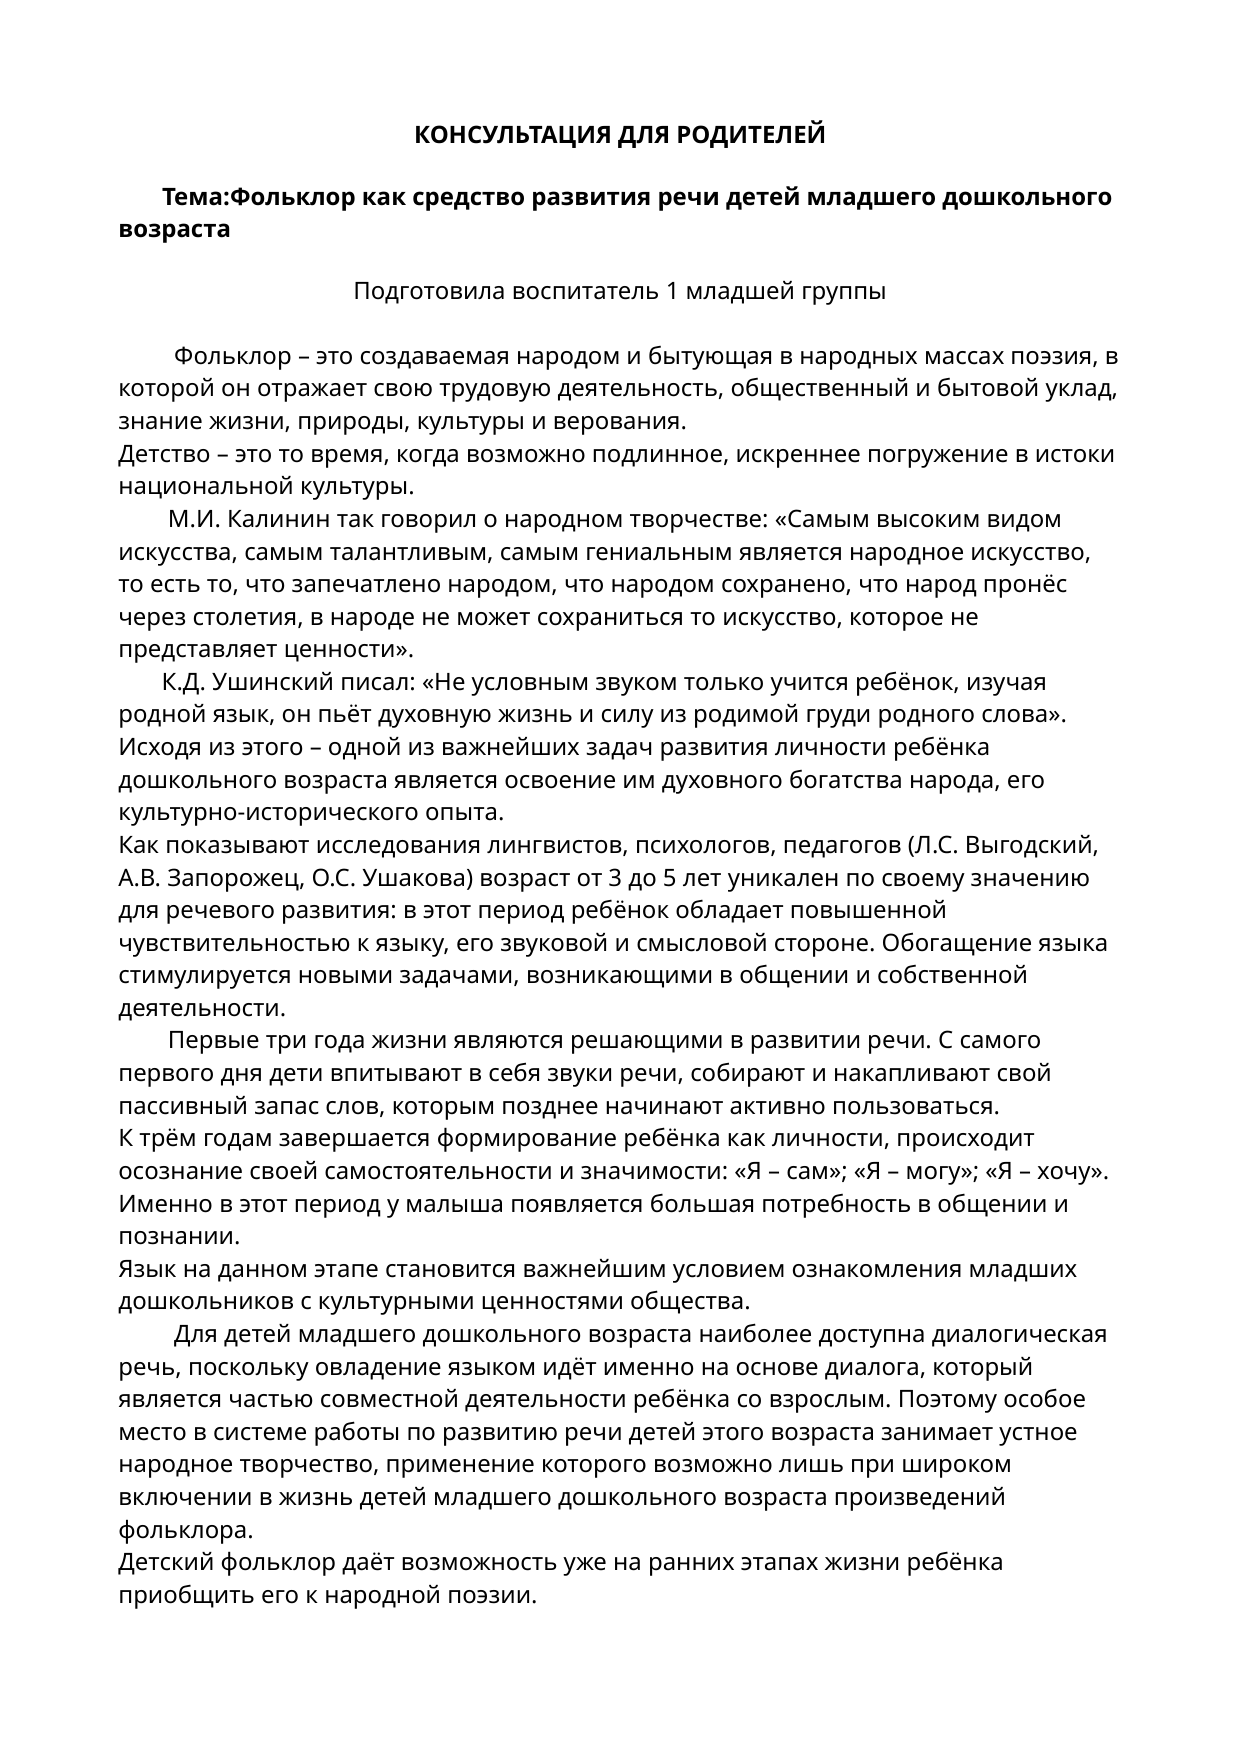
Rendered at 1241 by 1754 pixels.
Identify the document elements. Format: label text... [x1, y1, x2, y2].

text К.Д. Ушинский писал: «Не условным звуком только учится ребёнок, изучая родной язык, он пьёт духовную жизнь и силу из родимой груди родного слова». [118, 665, 1122, 730]
text М.И. Калинин так говорил о народном творчестве: «Самым высоким видом искусства, самым талантливым, самым гениальным является народное искусство, то есть то, что запечатлено народом, что народом сохранено, что народ пронёс через столетия, в народе не может сохраниться то искусство, которое не представляет ценности». [118, 502, 1122, 665]
text Тема:Фольклор как средство развития речи детей младшего дошкольного возраста [118, 179, 1122, 245]
text Детство – это то время, когда возможно подлинное, искреннее погружение в истоки национальной культуры. [118, 436, 1122, 502]
text Как показывают исследования лингвистов, психологов, педагогов (Л.С. Выгодский, А.В. Запорожец, О.С. Ушакова) возраст от 3 до 5 лет уникален по своему значению для речевого развития: в этот период ребёнок обладает повышенной чувствительностью к языку, его звуковой и смысловой стороне. Обогащение языка стимулируется новыми задачами, возникающими в общении и собственной деятельности. [118, 828, 1122, 1023]
text Первые три года жизни являются решающими в развитии речи. С самого первого дня дети впитывают в себя звуки речи, собирают и накапливают свой пассивный запас слов, которым позднее начинают активно пользоваться. [118, 1023, 1122, 1121]
text Для детей младшего дошкольного возраста наиболее доступна диалогическая речь, поскольку овладение языком идёт именно на основе диалога, который является частью совместной деятельности ребёнка со взрослым. Поэтому особое место в системе работы по развитию речи детей этого возраста занимает устное народное творчество, применение которого возможно лишь при широком включении в жизнь детей младшего дошкольного возраста произведений фольклора. [118, 1317, 1122, 1545]
text К трём годам завершается формирование ребёнка как личности, происходит осознание своей самостоятельности и значимости: «Я – сам»; «Я – могу»; «Я – хочу». Именно в этот период у малыша появляется большая потребность в общении и познании. [118, 1121, 1122, 1252]
text Подготовила воспитатель 1 младшей группы [118, 273, 1122, 306]
text Исходя из этого – одной из важнейших задач развития личности ребёнка дошкольного возраста является освоение им духовного богатства народа, его культурно-исторического опыта. [118, 730, 1122, 828]
text КОНСУЛЬТАЦИЯ ДЛЯ РОДИТЕЛЕЙ [118, 118, 1122, 151]
text Детский фольклор даёт возможность уже на ранних этапах жизни ребёнка приобщить его к народной поэзии. [118, 1545, 1122, 1610]
text Фольклор – это создаваемая народом и бытующая в народных массах поэзия, в которой он отражает свою трудовую деятельность, общественный и бытовой уклад, знание жизни, природы, культуры и верования. [118, 339, 1122, 436]
text Язык на данном этапе становится важнейшим условием ознакомления младших дошкольников с культурными ценностями общества. [118, 1252, 1122, 1317]
